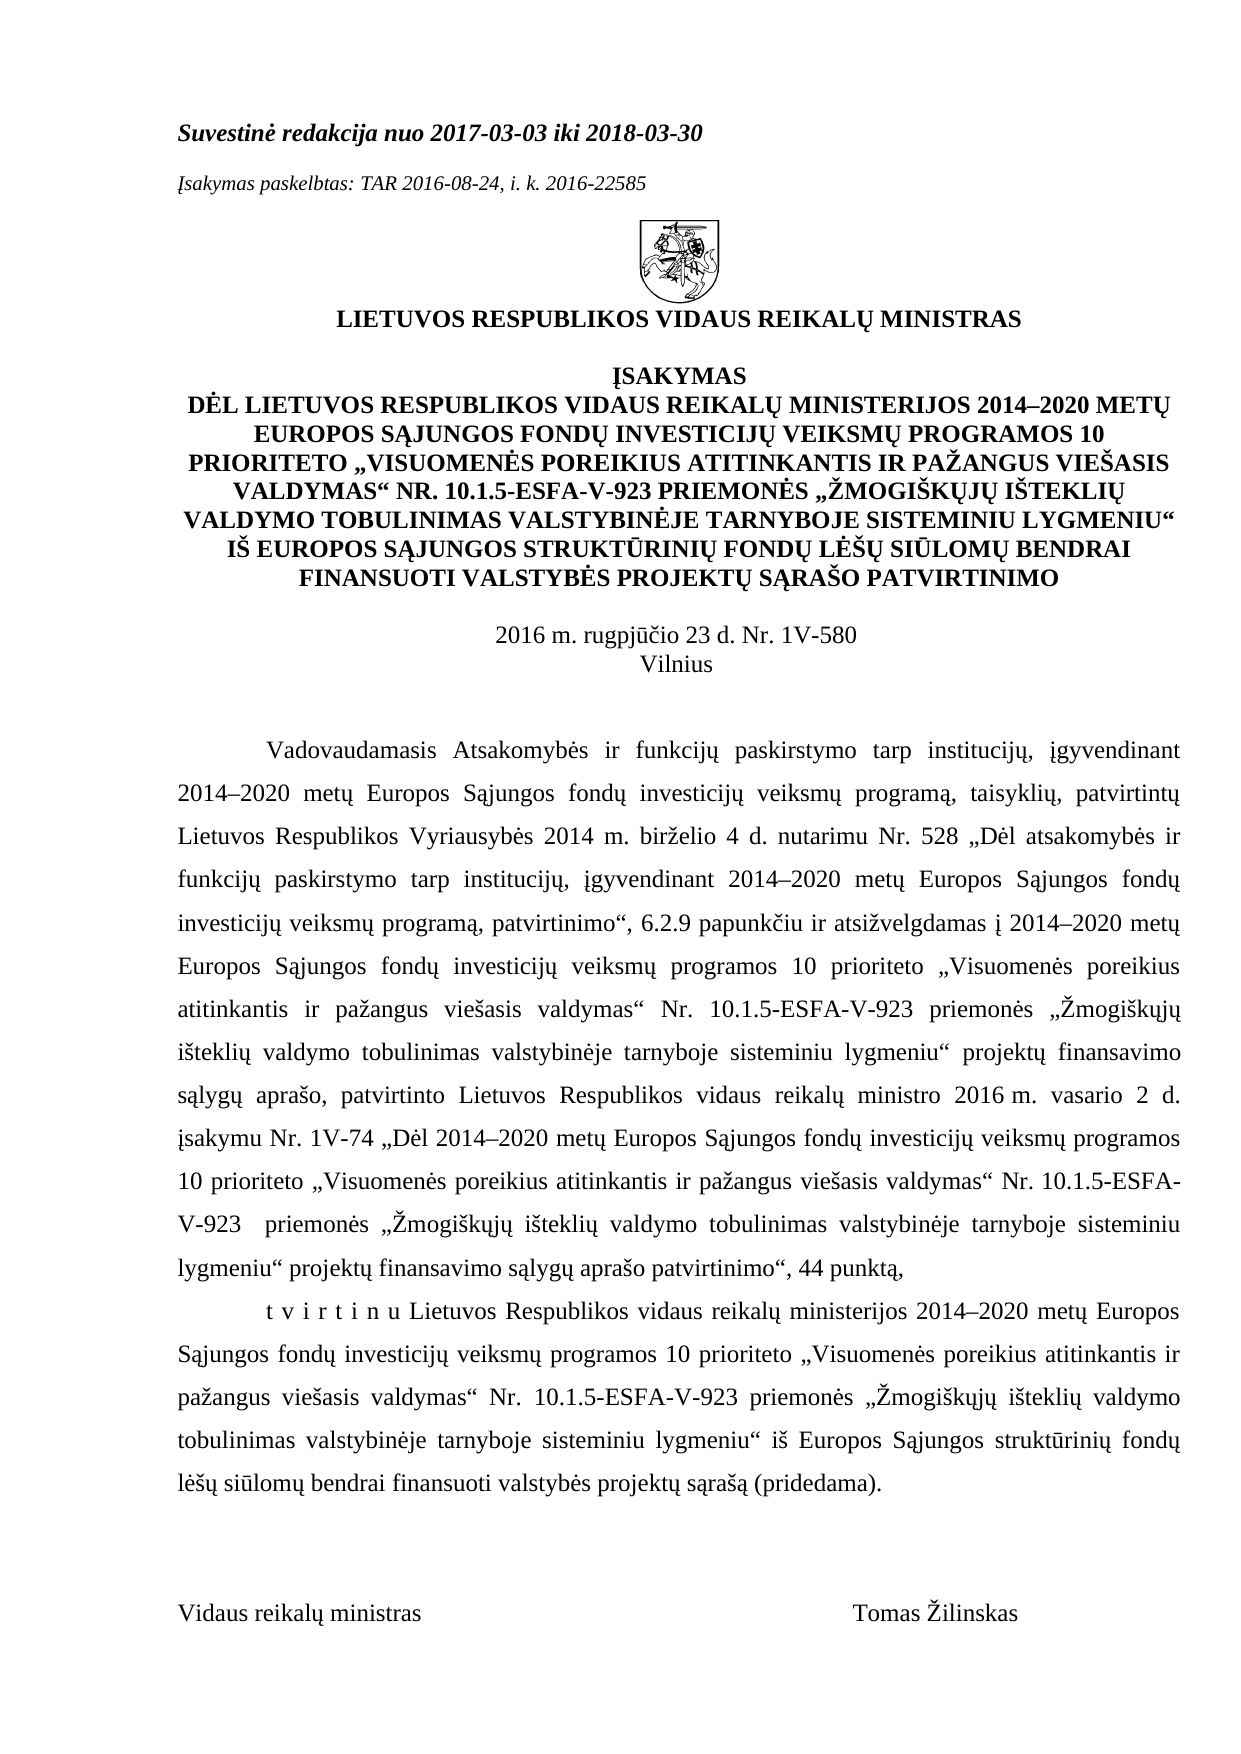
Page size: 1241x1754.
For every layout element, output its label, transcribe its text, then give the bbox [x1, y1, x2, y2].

text Vadovaudamasis Atsakomybės ir funkcijų paskirstymo tarp institucijų, įgyvendinant 2014–2020 metų Europos Sąjungos fondų investicijų veiksmų programą, taisyklių, patvirtintų Lietuvos Respublikos Vyriausybės 2014 m. birželio 4 d. nutarimu Nr. 528 „Dėl atsakomybės ir funkcijų paskirstymo tarp institucijų, įgyvendinant 2014–2020 metų Europos Sąjungos fondų investicijų veiksmų programą, patvirtinimo“, 6.2.9 papunkčiu ir atsižvelgdamas į 2014–2020 metų Europos Sąjungos fondų investicijų veiksmų programos 10 prioriteto „Visuomenės poreikius atitinkantis ir pažangus viešasis valdymas“ Nr. 10.1.5-ESFA-V-923 priemonės „Žmogiškųjų išteklių valdymo tobulinimas valstybinėje tarnyboje sisteminiu lygmeniu“ projektų finansavimo sąlygų aprašo, patvirtinto Lietuvos Respublikos vidaus reikalų ministro 2016 m. vasario 2 d. įsakymu Nr. 1V-74 „Dėl 2014–2020 metų Europos Sąjungos fondų investicijų veiksmų programos 10 prioriteto „Visuomenės poreikius atitinkantis ir pažangus viešasis valdymas“ Nr. 10.1.5-ESFA-V-923 priemonės „Žmogiškųjų išteklių valdymo tobulinimas valstybinėje tarnyboje sisteminiu lygmeniu“ projektų finansavimo sąlygų aprašo patvirtinimo“, 44 punktą, [177, 735, 1181, 1281]
text ĮSAKYMAS [177, 361, 1181, 390]
text 2016 m. rugpjūčio 23 d. Nr. 1V-580 [177, 620, 1181, 649]
text DĖL LIETUVOS RESPUBLIKOS VIDAUS REIKALŲ MINISTERIJOS 2014–2020 METŲ EUROPOS SĄJUNGOS FONDŲ INVESTICIJŲ VEIKSMŲ PROGRAMOS 10 PRIORITETO „VISUOMENĖS POREIKIUS ATITINKANTIS IR PAŽANGUS VIEŠASIS VALDYMAS“ NR. 10.1.5-ESFA-V-923 PRIEMONĖS „ŽMOGIŠKŲJŲ IŠTEKLIŲ VALDYMO TOBULINIMAS VALSTYBINĖJE TARNYBOJE SISTEMINIU LYGMENIU“ IŠ EUROPOS SĄJUNGOS STRUKTŪRINIŲ FONDŲ LĖŠŲ SIŪLOMŲ BENDRAI FINANSUOTI VALSTYBĖS PROJEKTŲ SĄRAŠO PATVIRTINIMO [177, 390, 1181, 591]
text LIETUVOS RESPUBLIKOS VIDAUS REIKALŲ MINISTRAS [177, 304, 1181, 333]
text Įsakymas paskelbtas: TAR 2016-08-24, i. k. 2016-22585 [177, 171, 1181, 195]
text Vidaus reikalų ministras Tomas Žilinskas [177, 1598, 1181, 1626]
text Vilnius [177, 649, 1181, 678]
text Suvestinė redakcija nuo 2017-03-03 iki 2018-03-30 [177, 118, 1181, 147]
text t v i r t i n u Lietuvos Respublikos vidaus reikalų ministerijos 2014–2020 metų Europos Sąjungos fondų investicijų veiksmų programos 10 prioriteto „Visuomenės poreikius atitinkantis ir pažangus viešasis valdymas“ Nr. 10.1.5-ESFA-V-923 priemonės „Žmogiškųjų išteklių valdymo tobulinimas valstybinėje tarnyboje sisteminiu lygmeniu“ iš Europos Sąjungos struktūrinių fondų lėšų siūlomų bendrai finansuoti valstybės projektų sąrašą (pridedama). [177, 1296, 1181, 1497]
